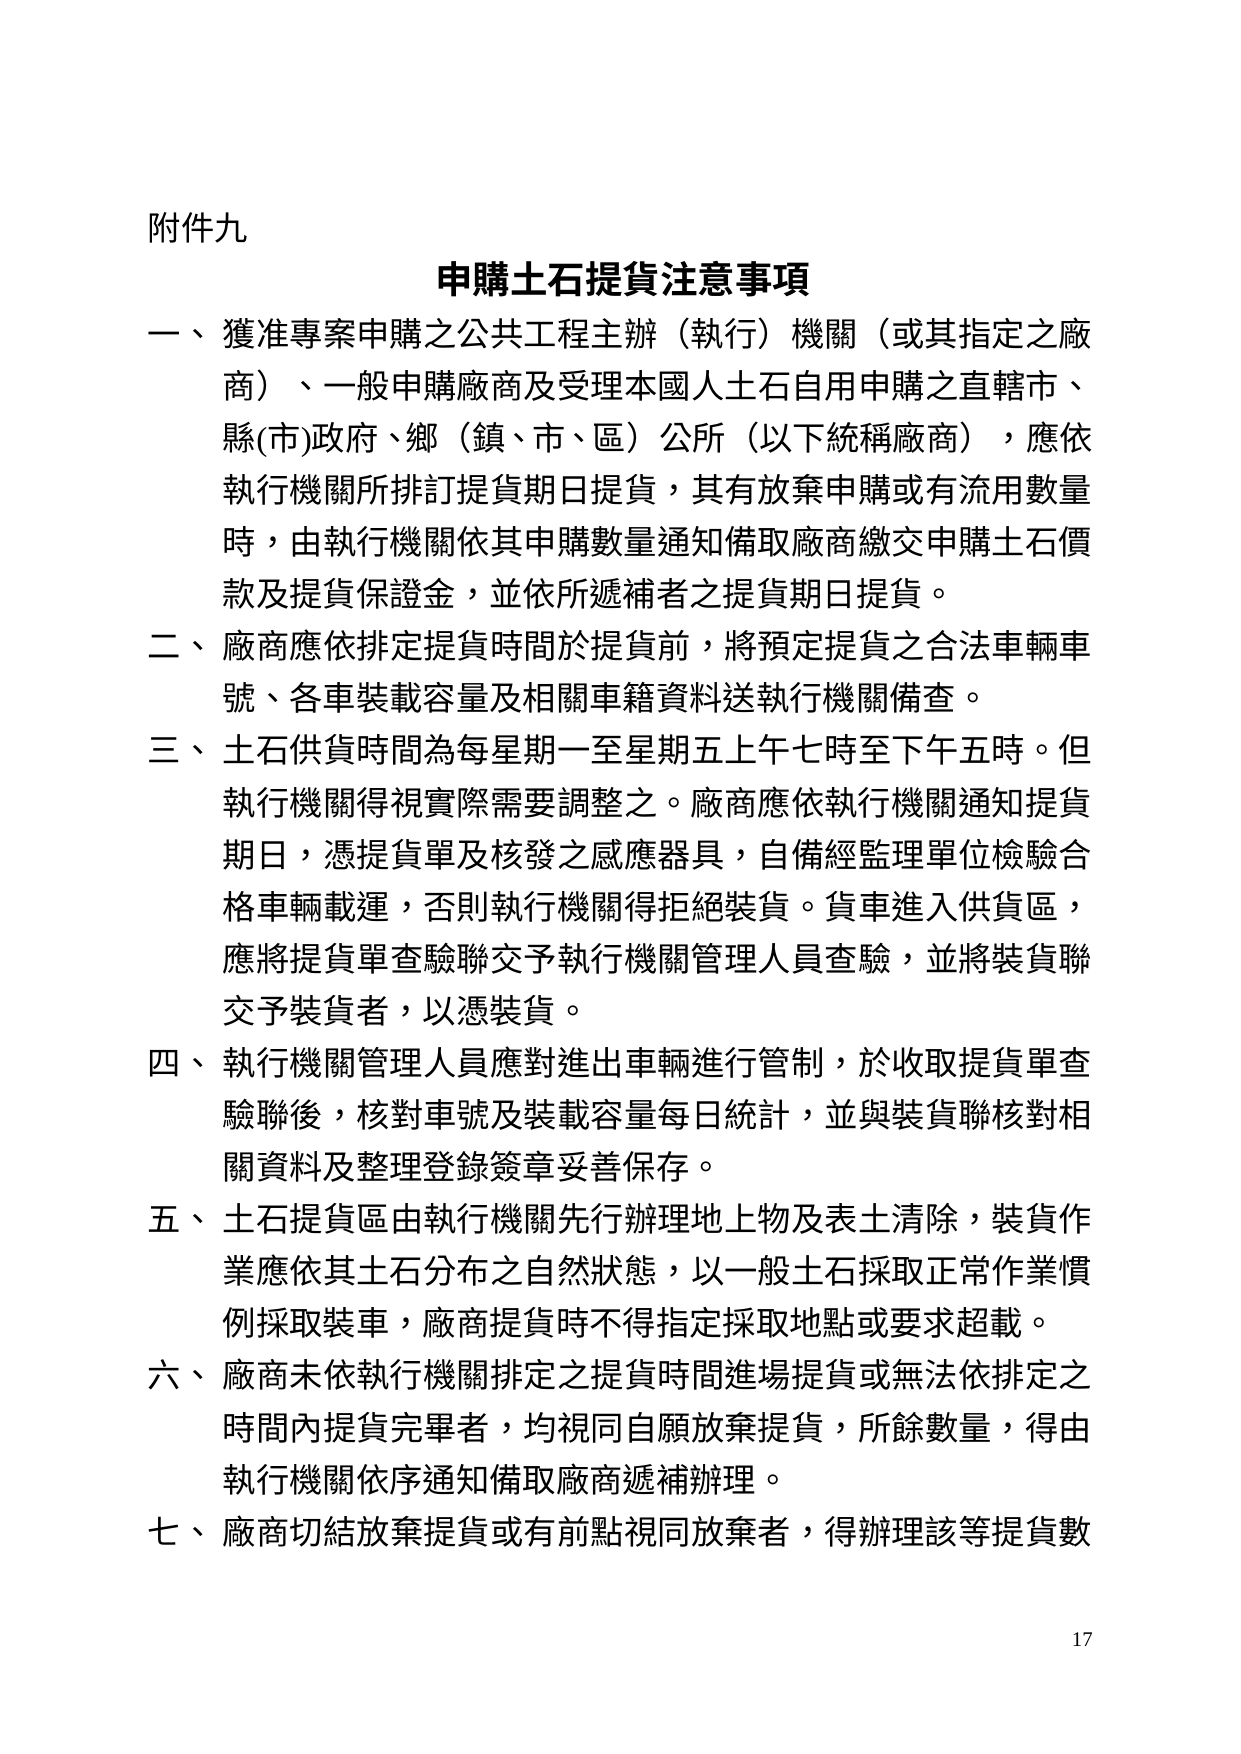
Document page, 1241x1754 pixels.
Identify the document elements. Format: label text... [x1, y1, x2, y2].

text 申購土石提貨注意事項 [148, 250, 1097, 304]
list 廠商未依執行機關排定之提貨時間進場提貨或無法依排定之時間內提貨完畢者，均視同自願放棄提貨，所餘數量，得由執行機關依序通知備取廠商遞補辦理。 [148, 1346, 1092, 1502]
list 獲准專案申購之公共工程主辦（執行）機關（或其指定之廠商）、一般申購廠商及受理本國人土石自用申購之直轄市、縣(市)政府、鄉（鎮、市、區）公所（以下統稱廠商），應依執行機關所排訂提貨期日提貨，其有放棄申購或有流用數量時，由執行機關依其申購數量通知備取廠商繳交申購土石價款及提貨保證金，並依所遞補者之提貨期日提貨。 [148, 304, 1092, 617]
list 廠商應依排定提貨時間於提貨前，將預定提貨之合法車輛車號、各車裝載容量及相關車籍資料送執行機關備查。 [148, 617, 1092, 721]
text 附件九 [148, 202, 1097, 250]
list 執行機關管理人員應對進出車輛進行管制，於收取提貨單查驗聯後，核對車號及裝載容量每日統計，並與裝貨聯核對相關資料及整理登錄簽章妥善保存。 [148, 1034, 1092, 1190]
list 土石提貨區由執行機關先行辦理地上物及表土清除，裝貨作業應依其土石分布之自然狀態，以一般土石採取正常作業慣例採取裝車，廠商提貨時不得指定採取地點或要求超載。 [148, 1190, 1092, 1346]
list 土石供貨時間為每星期一至星期五上午七時至下午五時。但執行機關得視實際需要調整之。廠商應依執行機關通知提貨期日，憑提貨單及核發之感應器具，自備經監理單位檢驗合格車輛載運，否則執行機關得拒絕裝貨。貨車進入供貨區，應將提貨單查驗聯交予執行機關管理人員查驗，並將裝貨聯交予裝貨者，以憑裝貨。 [148, 721, 1092, 1034]
list 廠商切結放棄提貨或有前點視同放棄者，得辦理該等提貨數 [148, 1502, 1092, 1554]
